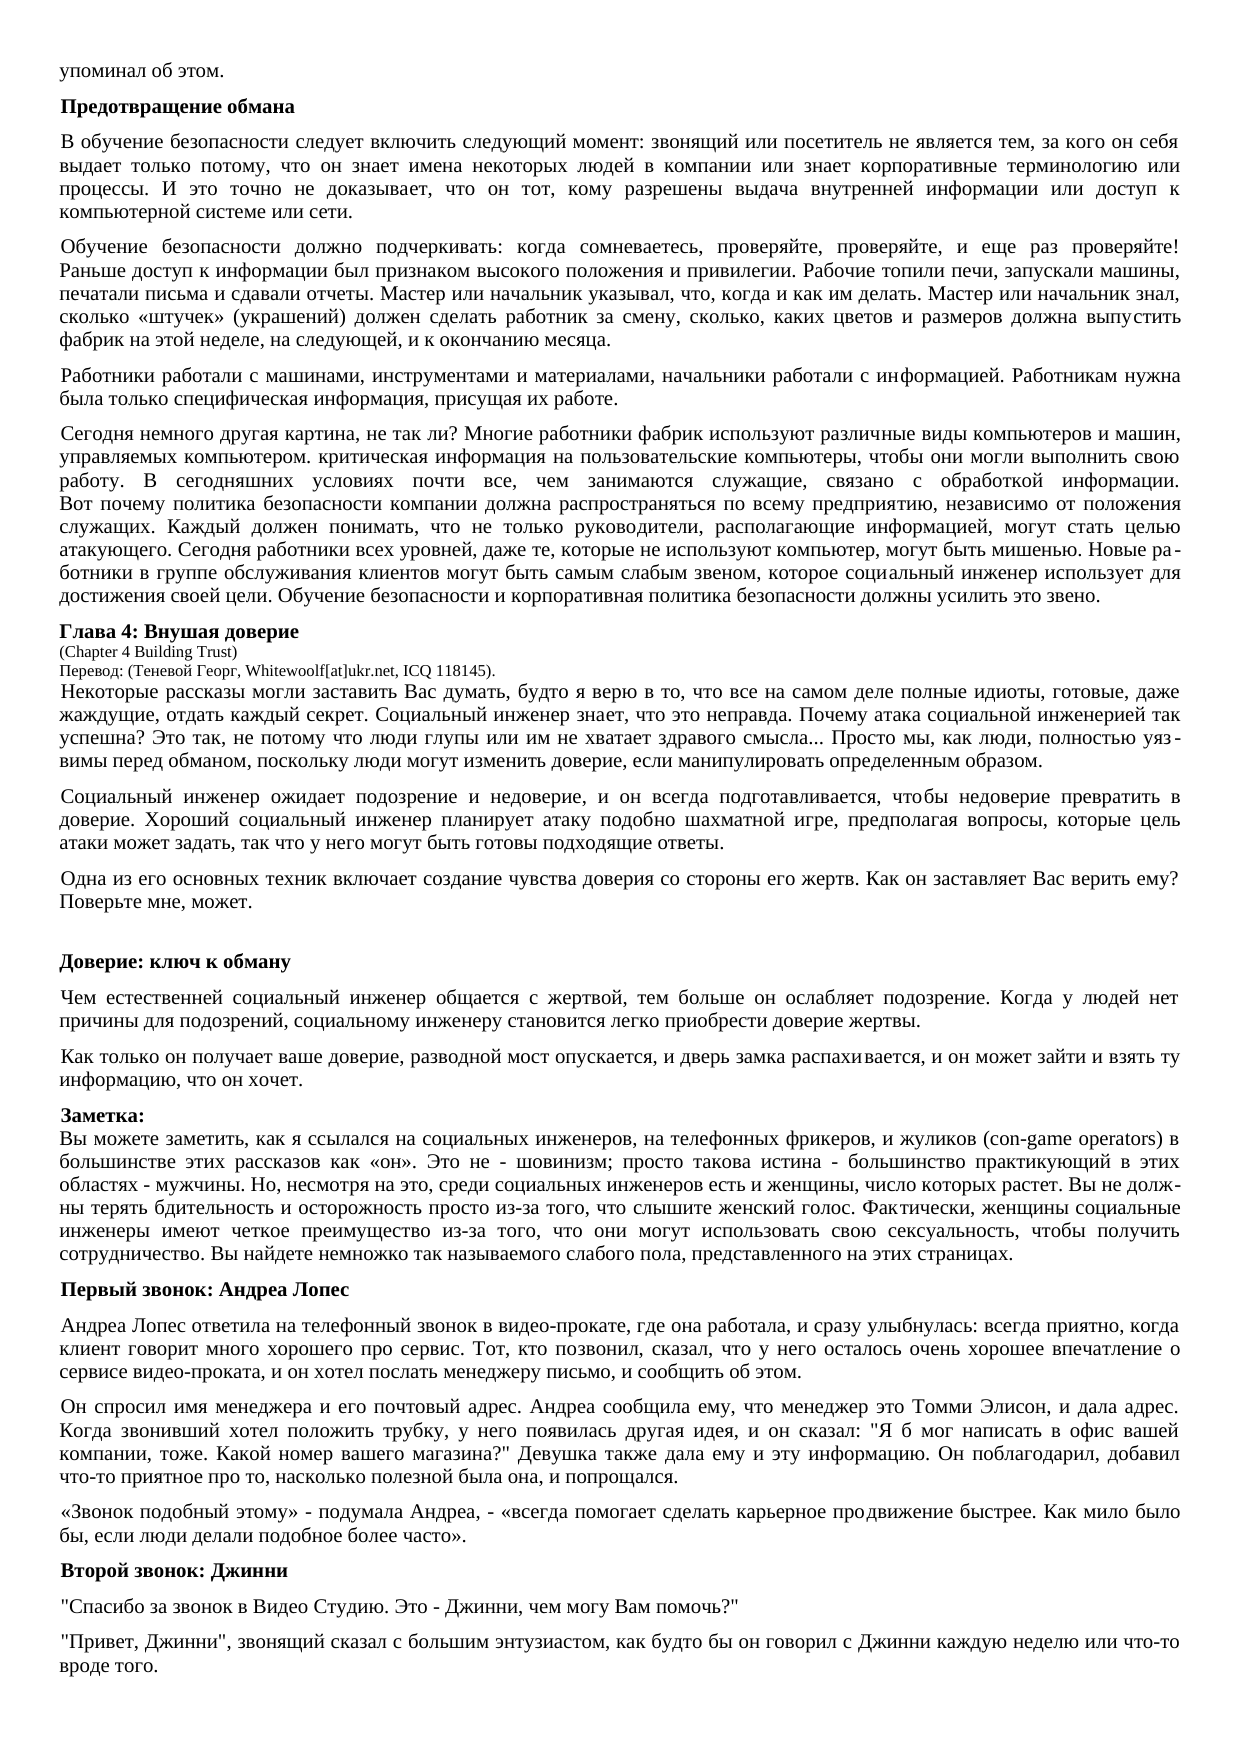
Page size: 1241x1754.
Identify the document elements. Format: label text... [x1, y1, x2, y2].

text Предотвращение обмана [59, 95, 1181, 118]
text Как только он получает ваше доверие, разводной мост опускается, и дверь замка распахи­вается, и он может зайти и взять ту информацию, что он хочет. [59, 1045, 1181, 1091]
text Работники работали с машинами, инструментами и материалами, начальники работали с ин­формацией. Работникам нужна была только специфическая информация, присущая их рабо­те. [59, 363, 1181, 410]
text Обучение безопасности должно подчеркивать: когда сомневаетесь, проверяйте, проверяйте, и еще раз проверяйте! Раньше доступ к информации был признаком высокого положения и привилегии. Рабочие топили печи, запускали машины, печатали письма и сдавали отчеты. Мастер или начальник указывал, что, когда и как им делать. Мастер или начальник знал, сколько «штучек» (укра­шений) должен сделать работник за смену, сколько, каких цветов и размеров должна выпу­стить фабрик на этой неделе, на следующей, и к окончанию месяца. [59, 235, 1181, 351]
text Некоторые рассказы могли заставить Вас думать, будто я верю в то, что все на самом деле полные идиоты, готовые, даже жаждущие, отдать каждый секрет. Социальный инженер зна­ет, что это неправда. Почему атака социальной инженерией так успешна? Это так, не потому что люди глупы или им не хватает здравого смысла... Просто мы, как люди, полностью уяз­вимы перед обманом, поскольку люди могут изменить доверие, если манипулировать опре­деленным образом. [59, 680, 1181, 772]
text Социальный инженер ожидает подозрение и недоверие, и он всегда подготавливается, что­бы недоверие превратить в доверие. Хороший социальный инженер планирует атаку подоб­но шахматной игре, предполагая вопросы, которые цель атаки может задать, так что у него могут быть готовы подходящие ответы. [59, 785, 1181, 854]
text (Chapter 4 Building Trust) [59, 643, 1181, 661]
text Сегодня немного другая картина, не так ли? Многие работники фабрик используют различ­ные виды компьютеров и машин, управляемых компьютером. критическая информация на пользовательские компьютеры, чтобы они могли выполнить свою работу. В сегодняшних условиях почти все, чем занимаются служащие, связано с обработкой информации. Вот почему политика безопасности компании должна распространяться по всему предприя­тию, независимо от положения служащих. Каждый должен понимать, что не только руково­дители, располагающие информацией, могут стать целью атакующего. Сегодня работники всех уровней, даже те, которые не используют компьютер, могут быть мишенью. Новые ра­ботники в группе обслуживания клиентов могут быть самым слабым звеном, которое соци­альный инженер использует для достижения своей цели. Обучение безопасности и корпора­тивная политика безопасности должны усилить это звено. [59, 422, 1181, 607]
text Первый звонок: Андреа Лопес [59, 1278, 1181, 1301]
text "Привет, Джинни", звонящий сказал с большим энтузиастом, как будто бы он говорил с Джинни каждую неделю или что-то вроде того. [59, 1630, 1181, 1677]
text Заметка: Вы можете заметить, как я ссылался на социальных инженеров, на телефонных фрикеров, и жуликов (con-game operators) в большинстве этих рассказов как «он». Это не - шовинизм; просто такова истина - большинство практикующий в этих областях - мужчины. Но, несмот­ря на это, среди социальных инженеров есть и женщины, число которых растет. Вы не долж­ны терять бдительность и осторожность просто из-за того, что слышите женский голос. Фак­тически, женщины социальные инженеры имеют четкое преимущество из-за того, что они могут использовать свою сексуальность, чтобы получить сотрудничество. Вы найдете не­множко так называемого слабого пола, представленного на этих страницах. [59, 1103, 1181, 1265]
text «Звонок подобный этому» - подумала Андреа, - «всегда помогает сделать карьерное про­движение быстрее. Как мило было бы, если люди делали подобное более часто». [59, 1500, 1181, 1547]
text В обучение безопасности следует включить следующий момент: звонящий или посетитель не является тем, за кого он себя выдает только потому, что он знает имена некоторых людей в компании или знает корпоративные терминологию или процессы. И это точно не доказыва­ет, что он тот, кому разрешены выдача внутренней информации или доступ к компьютерной системе или сети. [59, 130, 1181, 223]
text Глава 4: Внушая доверие [59, 620, 1181, 643]
text Перевод: (Теневой Георг, Whitewoolf[at]ukr.net, ICQ 118145). [59, 661, 1181, 680]
text Он спросил имя менеджера и его почтовый адрес. Андреа сообщила ему, что менеджер это Томми Элисон, и дала адрес. Когда звонивший хотел положить трубку, у него появилась другая идея, и он сказал: "Я б мог написать в офис вашей компании, тоже. Какой номер ва­шего магазина?" Девушка также дала ему и эту информацию. Он поблагодарил, добавил что-то приятное про то, насколько полезной была она, и попрощался. [59, 1395, 1181, 1488]
text Чем естественней социальный инженер общается с жертвой, тем больше он ослабляет подозрение. Когда у людей нет причины для подозрений, социальному инженеру становится легко приобрести доверие жертвы. [59, 986, 1181, 1032]
text "Спасибо за звонок в Видео Студию. Это - Джинни, чем могу Вам помочь?" [59, 1595, 1181, 1618]
text Второй звонок: Джинни [59, 1559, 1181, 1582]
subtitle Доверие: ключ к обману [59, 950, 1181, 973]
text Одна из его основных техник включает создание чувства доверия со стороны его жертв. Как он заставляет Вас верить ему? Поверьте мне, может. [59, 867, 1181, 913]
text Андреа Лопес ответила на телефонный звонок в видео-прокате, где она работала, и сразу улыбнулась: всегда приятно, когда клиент говорит много хорошего про сервис. Тот, кто по­звонил, сказал, что у него осталось очень хорошее впечатление о сервисе видео-проката, и он хотел послать менеджеру письмо, и сообщить об этом. [59, 1313, 1181, 1383]
text упоминал об этом. [59, 59, 1181, 82]
